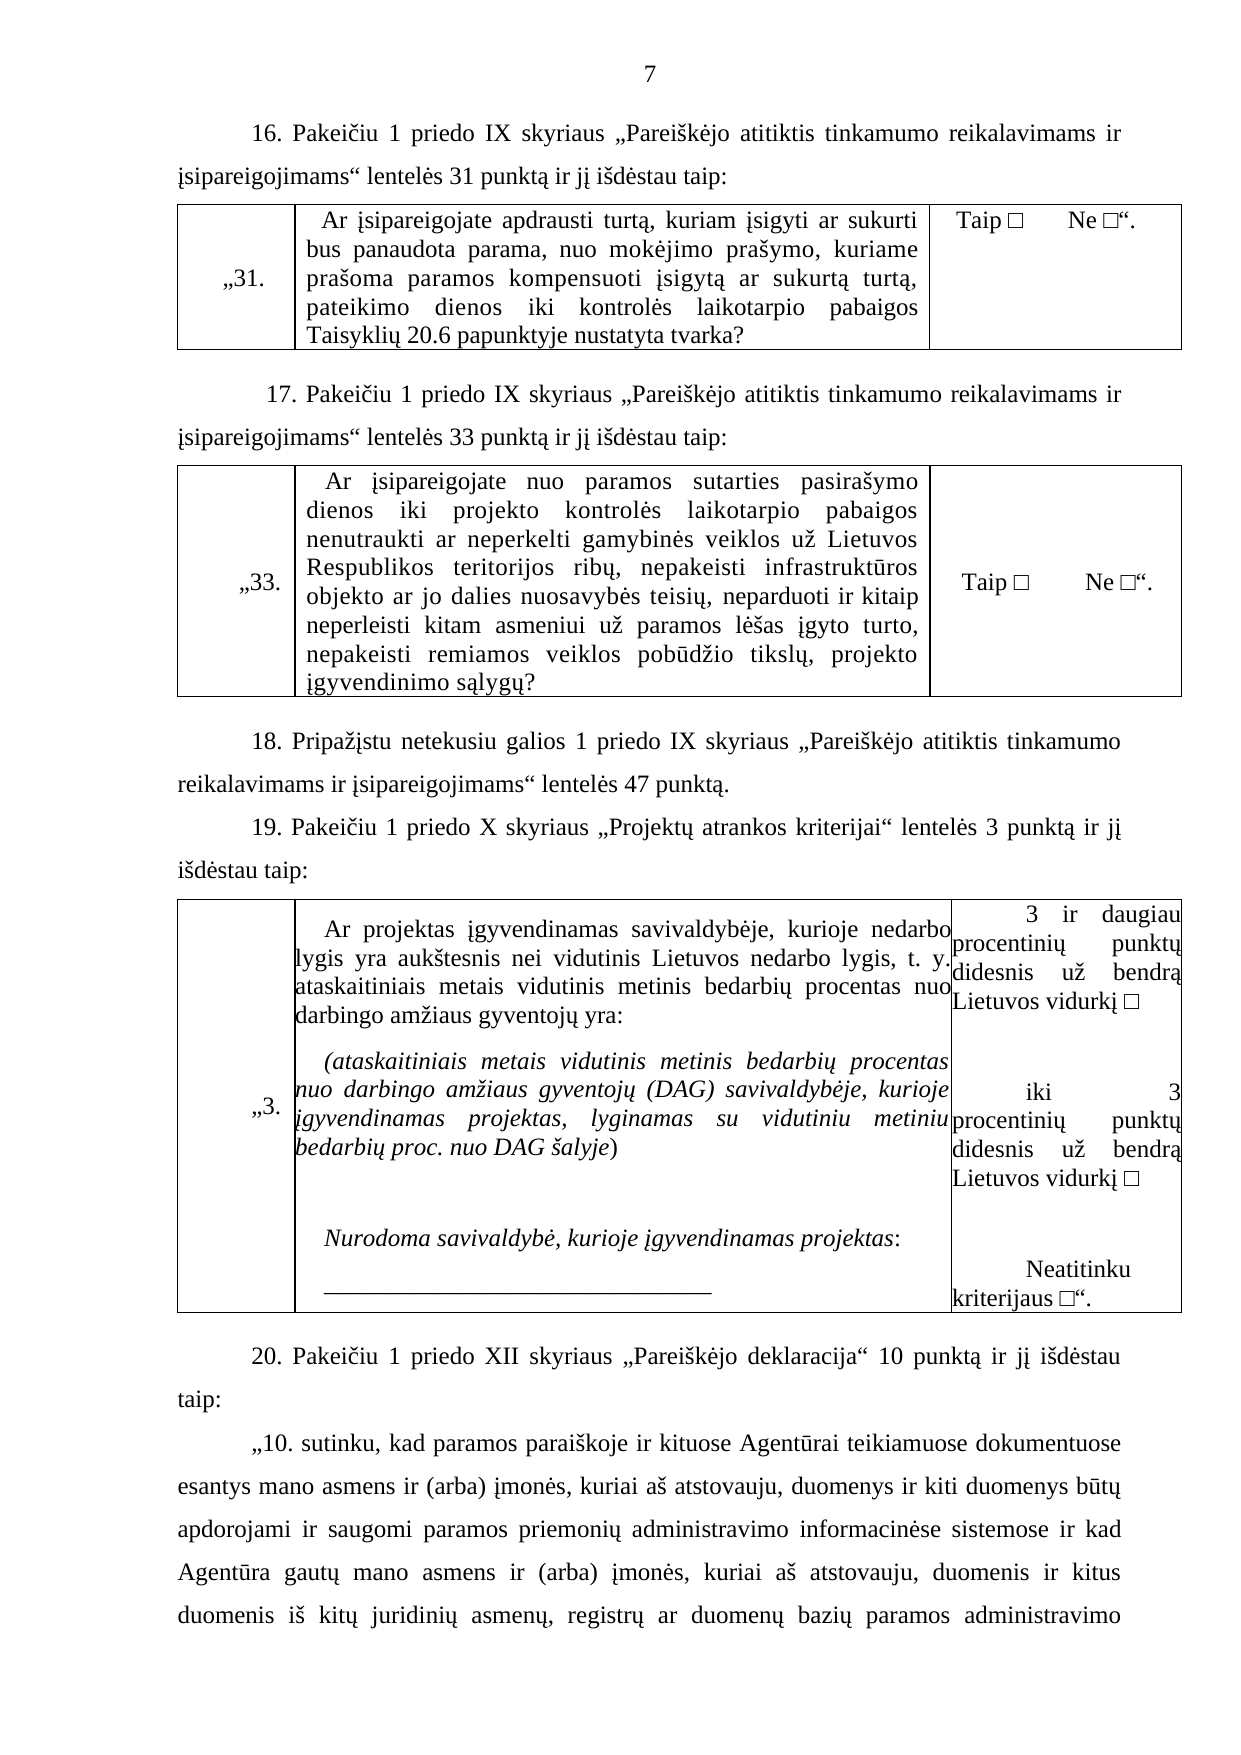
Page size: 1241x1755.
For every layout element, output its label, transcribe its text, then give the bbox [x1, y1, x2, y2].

table_header Taip □ Ne □“. [931, 466, 1181, 696]
text 20. Pakeičiu 1 priedo XII skyriaus „Pareiškėjo deklaracija“ 10 punktą ir jį išdėstau taip: [177, 1341, 1122, 1413]
table_header Taip □ Ne □“. [930, 205, 1181, 349]
table_header Ar įsipareigojate apdrausti turtą, kuriam įsigyti ar sukurti bus panaudota parama, nuo mokėjimo prašymo, kuriame prašoma paramos kompensuoti įsigytą ar sukurtą turtą, pateikimo dienos iki kontrolės laikotarpio pabaigos Taisyklių 20.6 papunktyje nustatyta tvarka? [296, 205, 929, 349]
text 18. Pripažįstu netekusiu galios 1 priedo IX skyriaus „Pareiškėjo atitiktis tinkamumo reikalavimams ir įsipareigojimams“ lentelės 47 punktą. [177, 726, 1122, 798]
table_header Ar projektas įgyvendinamas savivaldybėje, kurioje nedarbo lygis yra aukštesnis nei vidutinis Lietuvos nedarbo lygis, t. y. ataskaitiniais metais vidutinis metinis bedarbių procentas nuo darbingo amžiaus gyventojų yra: (ataskaitiniais metais vidutinis metinis bedarbių procentas nuo darbingo amžiaus gyventojų (DAG) savivaldybėje, kurioje įgyvendinamas projektas, lyginamas su vidutiniu metiniu bedarbių proc. nuo DAG šalyje) Nurodoma savivaldybė, kurioje įgyvendinamas projektas: _______________________________ [296, 900, 951, 1312]
text 19. Pakeičiu 1 priedo X skyriaus „Projektų atrankos kriterijai“ lentelės 3 punktą ir jį išdėstau taip: [177, 812, 1122, 884]
table_header „3. [178, 900, 294, 1312]
text 17. Pakeičiu 1 priedo IX skyriaus „Pareiškėjo atitiktis tinkamumo reikalavimams ir įsipareigojimams“ lentelės 33 punktą ir jį išdėstau taip: [177, 379, 1122, 451]
table_header 3 ir daugiau procentinių punktų didesnis už bendrą Lietuvos vidurkį □ iki 3 procentinių punktų didesnis už bendrą Lietuvos vidurkį □ Neatitinku kriterijaus □“. [952, 900, 1181, 1312]
text „10. sutinku, kad paramos paraiškoje ir kituose Agentūrai teikiamuose dokumentuose esantys mano asmens ir (arba) įmonės, kuriai aš atstovauju, duomenys ir kiti duomenys būtų apdorojami ir saugomi paramos priemonių administravimo informacinėse sistemose ir kad Agentūra gautų mano asmens ir (arba) įmonės, kuriai aš atstovauju, duomenis ir kitus duomenis iš kitų juridinių asmenų, registrų ar duomenų bazių paramos administravimo [177, 1428, 1122, 1629]
table_header „33. [178, 466, 294, 696]
table_header Ar įsipareigojate nuo paramos sutarties pasirašymo dienos iki projekto kontrolės laikotarpio pabaigos nenutraukti ar neperkelti gamybinės veiklos už Lietuvos Respublikos teritorijos ribų, nepakeisti infrastruktūros objekto ar jo dalies nuosavybės teisių, neparduoti ir kitaip neperleisti kitam asmeniui už paramos lėšas įgyto turto, nepakeisti remiamos veiklos pobūdžio tikslų, projekto įgyvendinimo sąlygų? [296, 466, 929, 696]
table_header „31. [178, 205, 294, 349]
text 16. Pakeičiu 1 priedo IX skyriaus „Pareiškėjo atitiktis tinkamumo reikalavimams ir įsipareigojimams“ lentelės 31 punktą ir jį išdėstau taip: [177, 118, 1122, 190]
